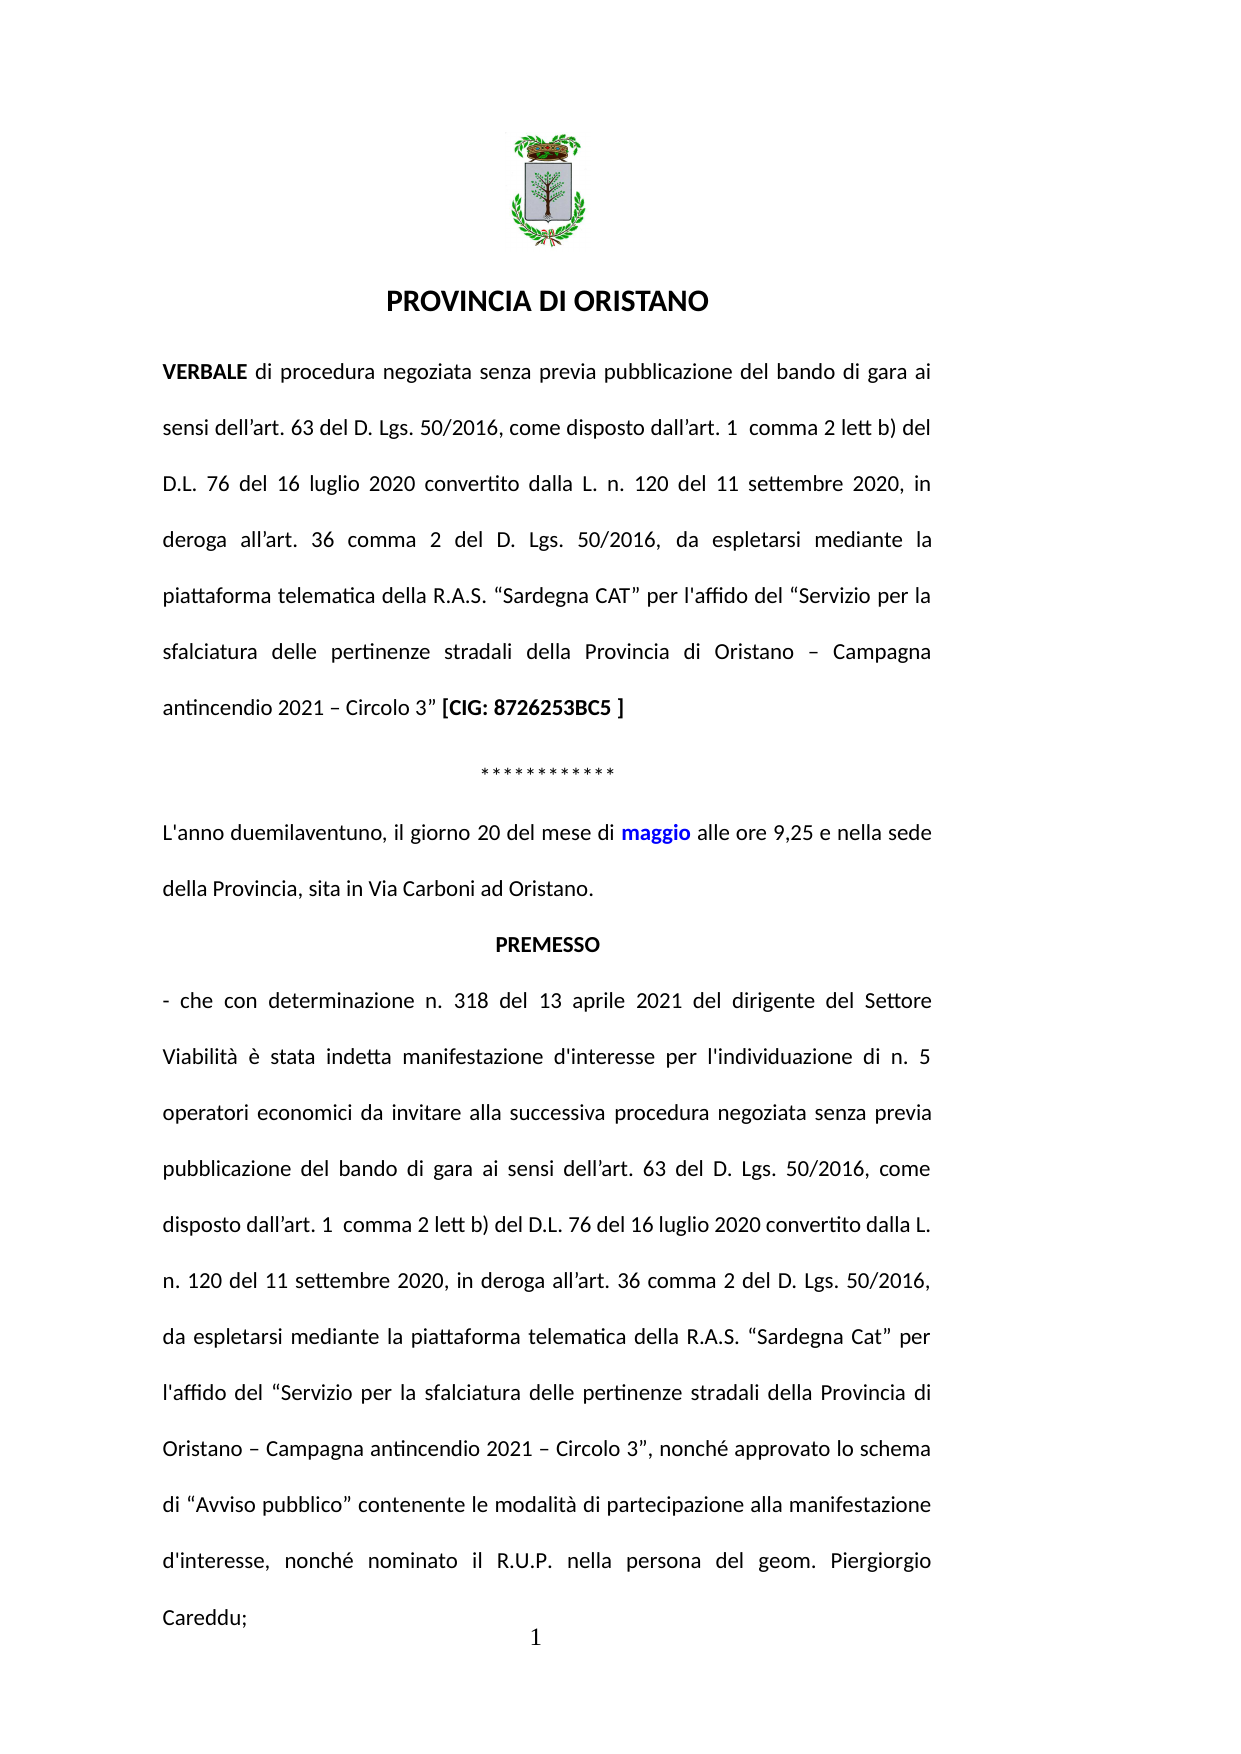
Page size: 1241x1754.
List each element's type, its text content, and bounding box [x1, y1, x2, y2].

text VERBALE di procedura negoziata senza previa pubblicazione del bando di gara ai sensi dell’art. 63 del D. Lgs. 50/2016, come disposto dall’art. 1 comma 2 lett b) del D.L. 76 del 16 luglio 2020 convertito dalla L. n. 120 del 11 settembre 2020, in deroga all’art. 36 comma 2 del D. Lgs. 50/2016, da espletarsi mediante la piattaforma telematica della R.A.S. “Sardegna CAT” per l'affido del “Servizio per la sfalciatura delle pertinenze stradali della Provincia di Oristano – Campagna antincendio 2021 – Circolo 3” [CIG: 8726253BC5 ] [162, 357, 932, 722]
text ************ [162, 762, 932, 790]
text PREMESSO [162, 930, 932, 958]
text L'anno duemilaventuno, il giorno 20 del mese di maggio alle ore 9,25 e nella sede della Provincia, sita in Via Carboni ad Oristano. [162, 818, 932, 902]
text PROVINCIA DI ORISTANO [162, 281, 932, 319]
text - che con determinazione n. 318 del 13 aprile 2021 del dirigente del Settore Viabilità è stata indetta manifestazione d'interesse per l'individuazione di n. 5 operatori economici da invitare alla successiva procedura negoziata senza previa pubblicazione del bando di gara ai sensi dell’art. 63 del D. Lgs. 50/2016, come disposto dall’art. 1 comma 2 lett b) del D.L. 76 del 16 luglio 2020 convertito dalla L. n. 120 del 11 settembre 2020, in deroga all’art. 36 comma 2 del D. Lgs. 50/2016, da espletarsi mediante la piattaforma telematica della R.A.S. “Sardegna Cat” per l'affido del “Servizio per la sfalciatura delle pertinenze stradali della Provincia di Oristano – Campagna antincendio 2021 – Circolo 3”, nonché approvato lo schema di “Avviso pubblico” contenente le modalità di partecipazione alla manifestazione d'interesse, nonché nominato il R.U.P. nella persona del geom. Piergiorgio Careddu; [162, 986, 932, 1631]
picture [505, 132, 590, 252]
